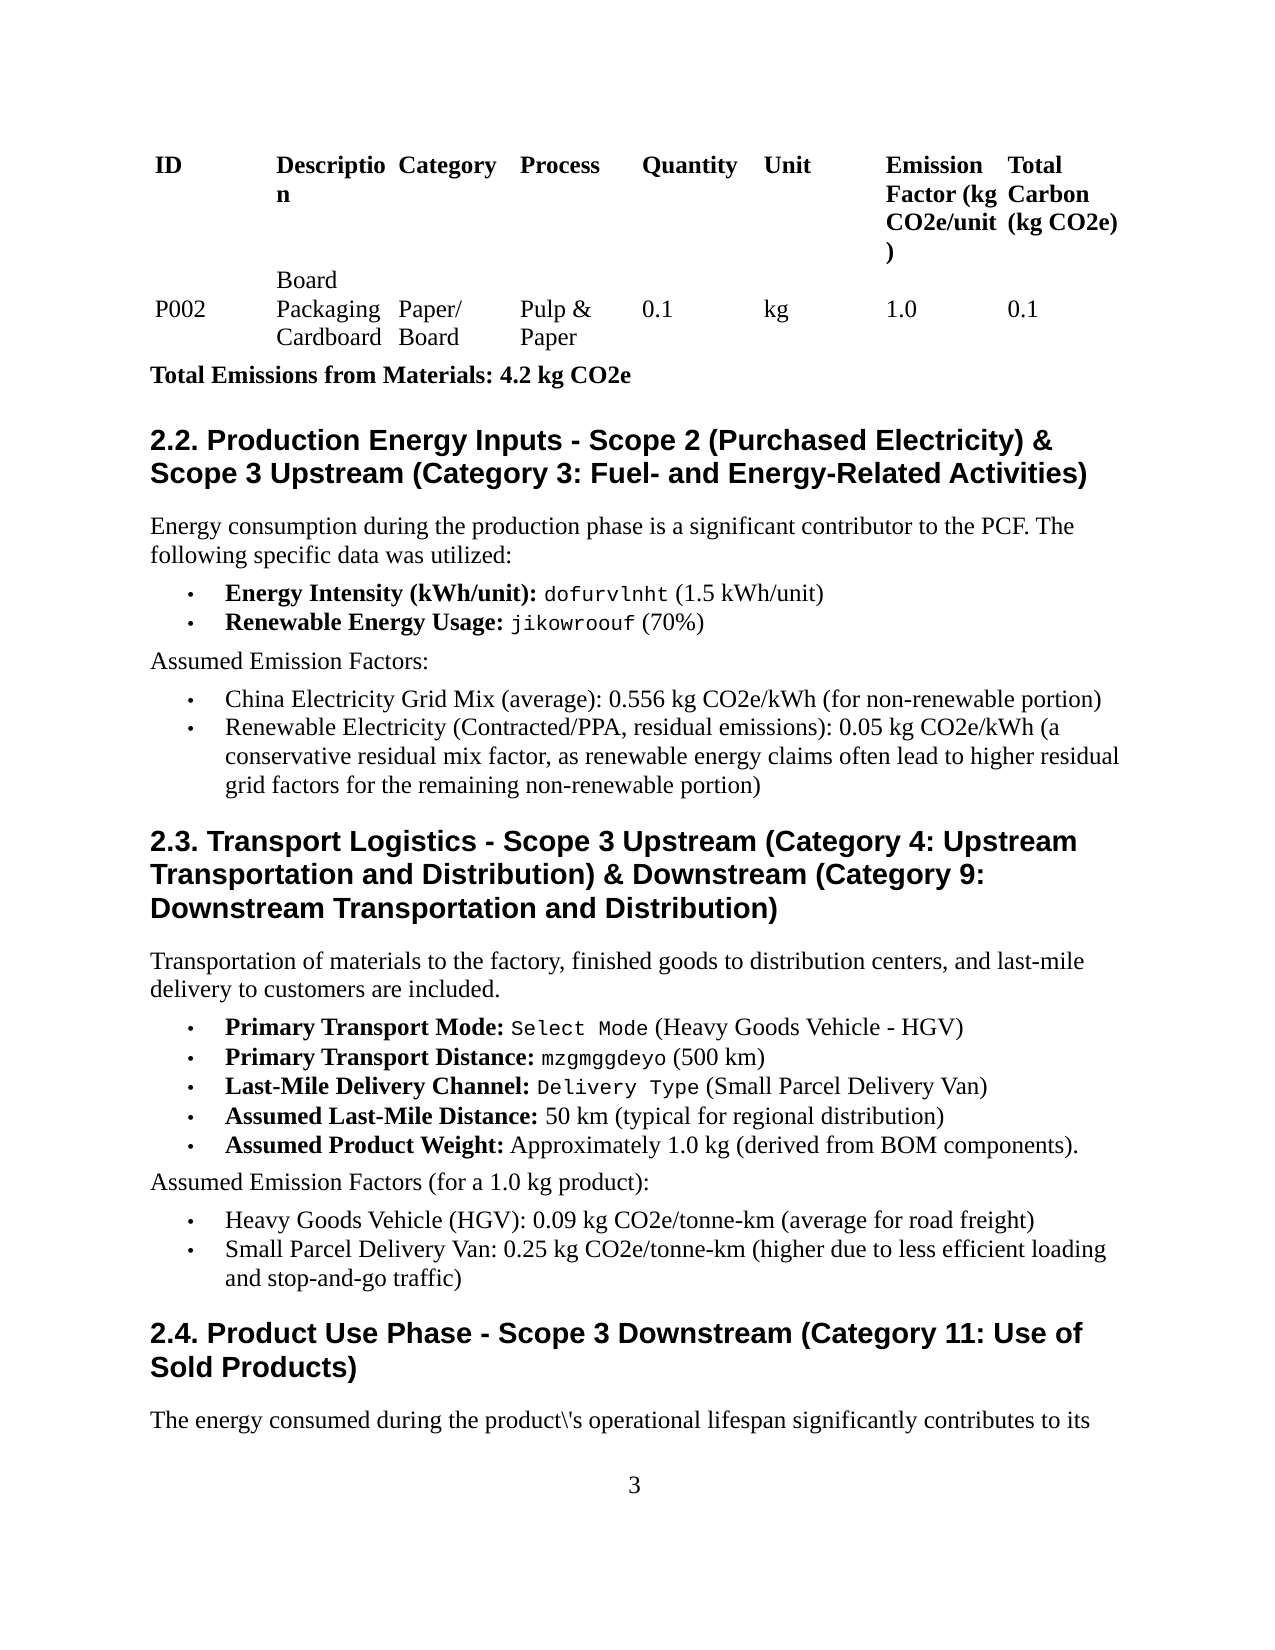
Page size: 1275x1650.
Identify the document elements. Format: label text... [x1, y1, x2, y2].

table_header Description [272, 150, 394, 265]
text Energy consumption during the production phase is a significant contributor to the PCF. The following specific data was utilized: [150, 511, 1125, 569]
table_header Category [394, 150, 516, 265]
table_cell [759, 265, 881, 294]
table_cell Board [272, 265, 394, 294]
table_cell [394, 265, 516, 294]
table_cell [150, 265, 272, 294]
list Energy Intensity (kWh/unit): dofurvlnht (1.5 kWh/unit) [187, 578, 1125, 607]
table_cell 0.1 [1003, 294, 1125, 351]
subtitle 2.4. Product Use Phase - Scope 3 Downstream (Category 11: Use of Sold Products) [150, 1316, 1125, 1383]
table_header ID [150, 150, 272, 265]
text Assumed Emission Factors (for a 1.0 kg product): [150, 1167, 1125, 1196]
list Last-Mile Delivery Channel: Delivery Type (Small Parcel Delivery Van) [187, 1071, 1125, 1101]
list China Electricity Grid Mix (average): 0.556 kg CO2e/kWh (for non-renewable portion) [187, 684, 1125, 712]
text The energy consumed during the product\'s operational lifespan significantly contributes to its [150, 1405, 1125, 1434]
table_cell [881, 265, 1003, 294]
table_cell Paper/Board [394, 294, 516, 351]
table_cell 0.1 [638, 294, 759, 351]
table_cell kg [759, 294, 881, 351]
table_cell P002 [150, 294, 272, 351]
list Primary Transport Mode: Select Mode (Heavy Goods Vehicle - HGV) [187, 1012, 1125, 1042]
table_cell Packaging Cardboard [272, 294, 394, 351]
text Assumed Emission Factors: [150, 646, 1125, 675]
table_cell Pulp & Paper [516, 294, 637, 351]
table_cell [1003, 265, 1125, 294]
list Assumed Last-Mile Distance: 50 km (typical for regional distribution) [187, 1101, 1125, 1130]
subtitle 2.3. Transport Logistics - Scope 3 Upstream (Category 4: Upstream Transportation and Distribution) & Downstream (Category 9: Downstream Transportation and Distribution) [150, 824, 1125, 924]
table_cell [516, 265, 637, 294]
subtitle 2.2. Production Energy Inputs - Scope 2 (Purchased Electricity) & Scope 3 Upstream (Category 3: Fuel- and Energy-Related Activities) [150, 423, 1125, 490]
list Heavy Goods Vehicle (HGV): 0.09 kg CO2e/tonne-km (average for road freight) [187, 1205, 1125, 1234]
table_header Quantity [638, 150, 759, 265]
table_cell [638, 265, 759, 294]
table_header Process [516, 150, 637, 265]
text Total Emissions from Materials: 4.2 kg CO2e [150, 360, 1125, 389]
table_cell 1.0 [881, 294, 1003, 351]
list Primary Transport Distance: mzgmggdeyo (500 km) [187, 1042, 1125, 1071]
list Renewable Energy Usage: jikowroouf (70%) [187, 607, 1125, 637]
list Renewable Electricity (Contracted/PPA, residual emissions): 0.05 kg CO2e/kWh (a conservative residual mix factor, as renewable energy claims often lead to higher residual grid factors for the remaining non-renewable portion) [187, 712, 1125, 799]
list Assumed Product Weight: Approximately 1.0 kg (derived from BOM components). [187, 1130, 1125, 1158]
table_header Unit [759, 150, 881, 265]
list Small Parcel Delivery Van: 0.25 kg CO2e/tonne-km (higher due to less efficient loading and stop-and-go traffic) [187, 1234, 1125, 1291]
text Transportation of materials to the factory, finished goods to distribution centers, and last-mile delivery to customers are included. [150, 946, 1125, 1003]
table_header Emission Factor (kg CO2e/unit) [881, 150, 1003, 265]
table_header Total Carbon (kg CO2e) [1003, 150, 1125, 265]
